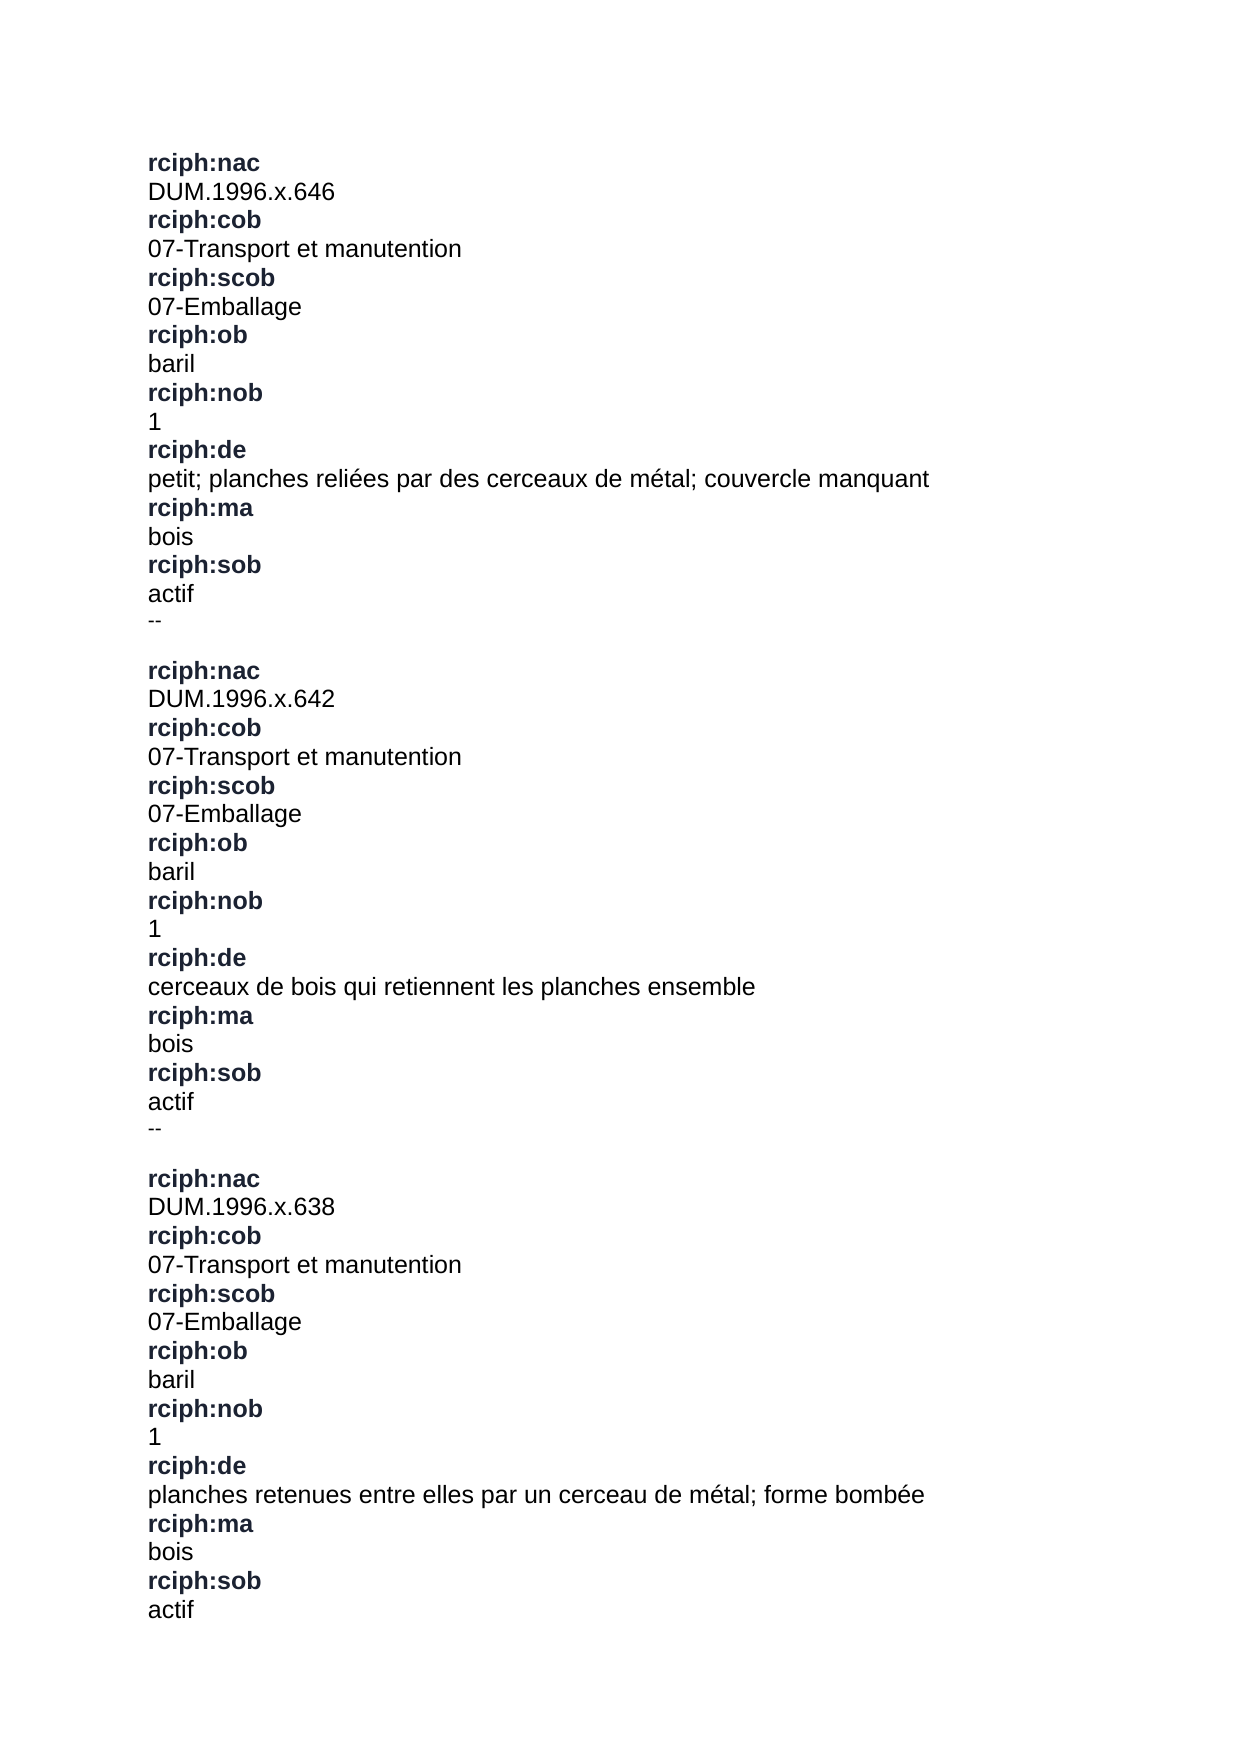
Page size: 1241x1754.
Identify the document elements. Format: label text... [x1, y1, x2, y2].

text planches retenues entre elles par un cerceau de métal; forme bombée [148, 1480, 1092, 1508]
text bois [148, 1029, 1092, 1058]
text DUM.1996.x.642 [148, 684, 1092, 713]
text rciph:nob [148, 1393, 1092, 1422]
text actif [148, 579, 1092, 608]
text rciph:nac [148, 656, 1092, 684]
text DUM.1996.x.638 [148, 1192, 1092, 1221]
text rciph:nac [148, 1163, 1092, 1192]
text 07-Emballage [148, 1307, 1092, 1336]
text petit; planches reliées par des cerceaux de métal; couvercle manquant [148, 464, 1092, 493]
text 07-Transport et manutention [148, 742, 1092, 771]
text rciph:ma [148, 1508, 1092, 1537]
text rciph:sob [148, 550, 1092, 579]
text cerceaux de bois qui retiennent les planches ensemble [148, 972, 1092, 1001]
text rciph:cob [148, 713, 1092, 742]
text rciph:scob [148, 1278, 1092, 1307]
text rciph:cob [148, 1221, 1092, 1250]
text rciph:de [148, 943, 1092, 972]
text rciph:de [148, 435, 1092, 464]
text baril [148, 349, 1092, 378]
text rciph:scob [148, 771, 1092, 799]
text rciph:sob [148, 1566, 1092, 1595]
text 07-Emballage [148, 291, 1092, 320]
text 07-Emballage [148, 799, 1092, 828]
text rciph:de [148, 1451, 1092, 1480]
text 07-Transport et manutention [148, 1250, 1092, 1278]
text bois [148, 521, 1092, 550]
text rciph:ob [148, 1336, 1092, 1365]
text baril [148, 857, 1092, 886]
text rciph:cob [148, 205, 1092, 234]
text 07-Transport et manutention [148, 234, 1092, 263]
text rciph:ob [148, 320, 1092, 349]
text 1 [148, 1422, 1092, 1451]
text actif [148, 1087, 1092, 1116]
text baril [148, 1365, 1092, 1393]
text rciph:scob [148, 263, 1092, 291]
text rciph:nac [148, 148, 1092, 176]
text rciph:ma [148, 493, 1092, 521]
text DUM.1996.x.646 [148, 176, 1092, 205]
text bois [148, 1537, 1092, 1566]
text -- [148, 1116, 1092, 1139]
text actif [148, 1595, 1092, 1623]
text 1 [148, 406, 1092, 435]
text 1 [148, 914, 1092, 943]
text rciph:sob [148, 1058, 1092, 1087]
text -- [148, 608, 1092, 632]
text rciph:nob [148, 886, 1092, 914]
text rciph:ma [148, 1001, 1092, 1029]
text rciph:nob [148, 378, 1092, 406]
text rciph:ob [148, 828, 1092, 857]
